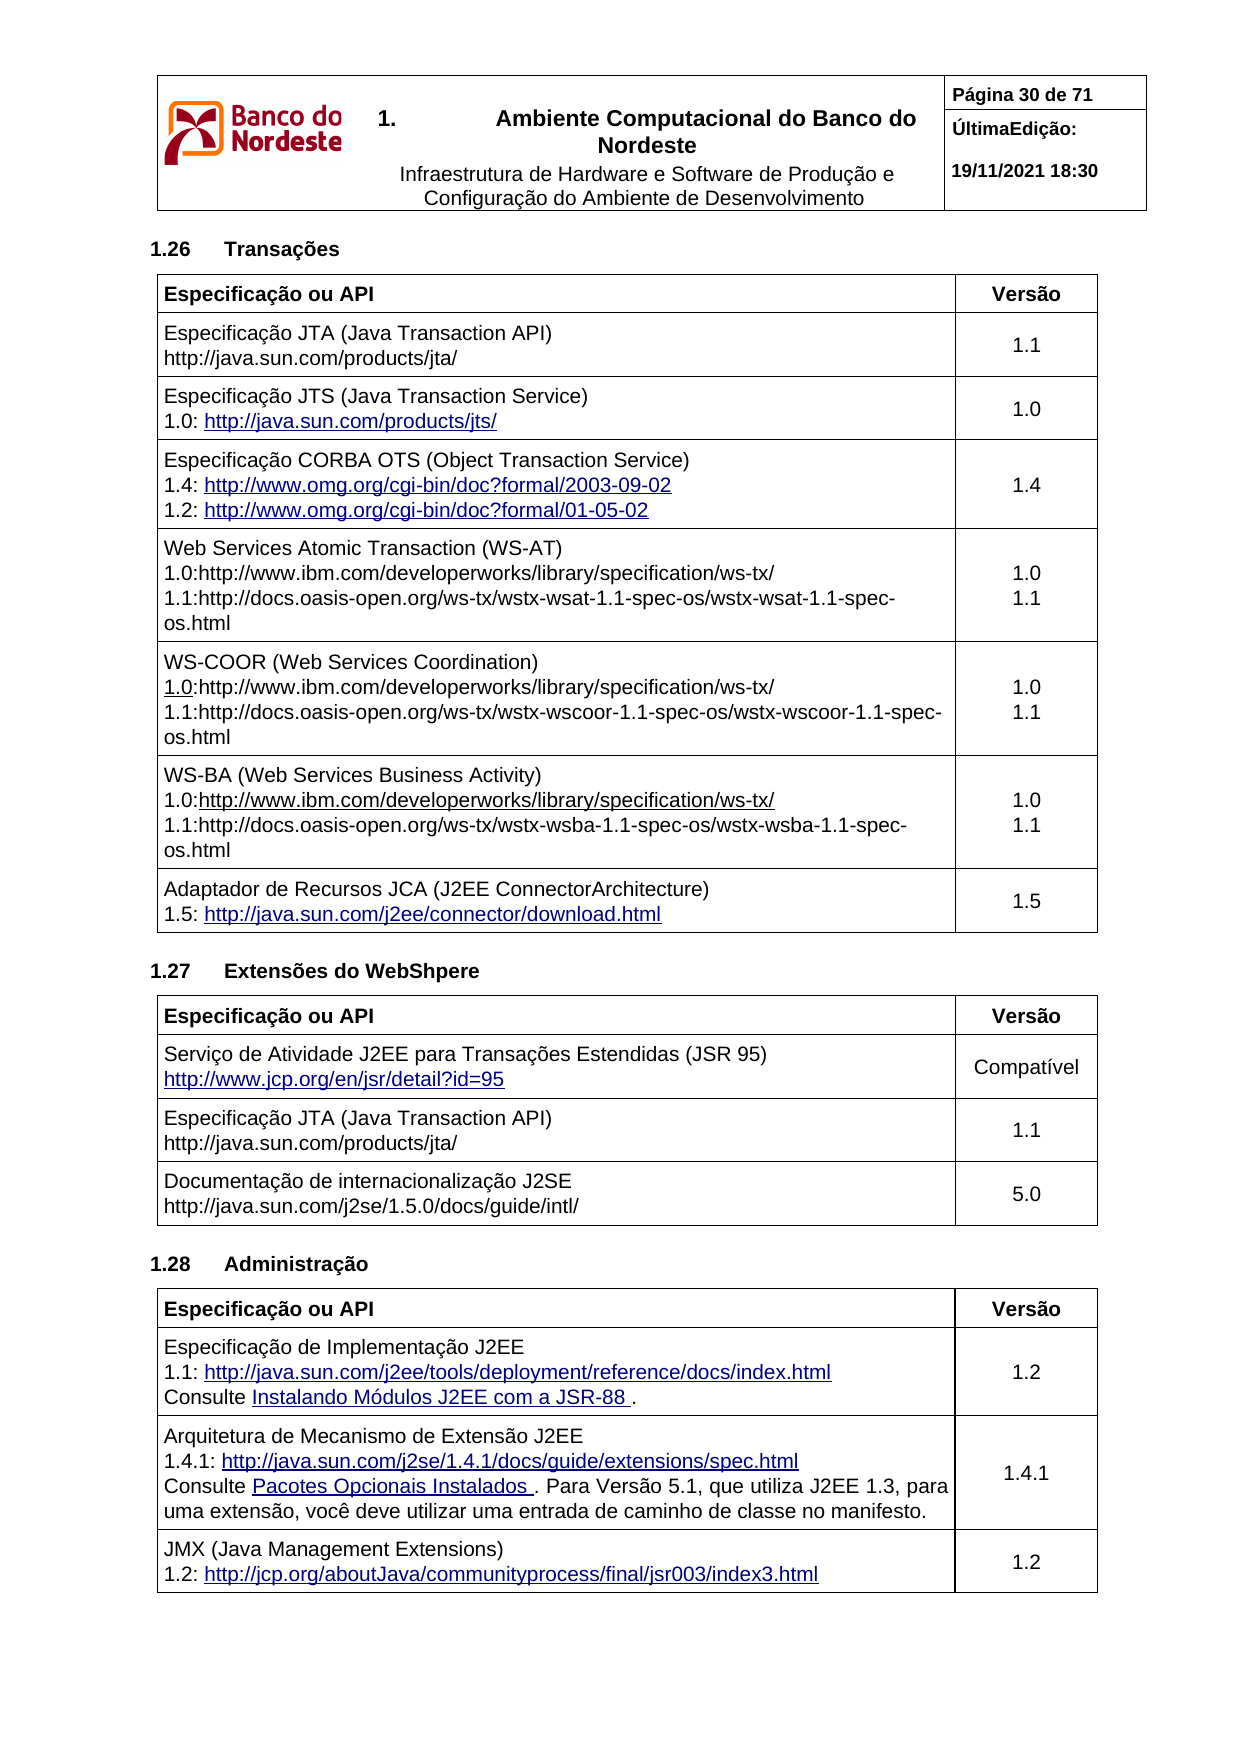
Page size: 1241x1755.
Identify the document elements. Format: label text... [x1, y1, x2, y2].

table_cell 1.4 [956, 440, 1097, 528]
table_cell 1.0 [956, 377, 1097, 439]
table_cell 1.0 1.1 [956, 642, 1097, 755]
table_cell Especificação de Implementação J2EE 1.1: http://java.sun.com/j2ee/tools/deployment/reference/docs/index.html Consulte Instalando Módulos J2EE com a JSR-88 . [158, 1328, 954, 1415]
table_header Versão [956, 275, 1097, 312]
table_cell Arquitetura de Mecanismo de Extensão J2EE 1.4.1: http://java.sun.com/j2se/1.4.1/docs/guide/extensions/spec.html Consulte Pacotes Opcionais Instalados . Para Versão 5.1, que utiliza J2EE 1.3, para uma extensão, você deve utilizar uma entrada de caminho de classe no manifesto. [158, 1416, 954, 1529]
table_cell WS-COOR (Web Services Coordination) 1.0:http://www.ibm.com/developerworks/library/specification/ws-tx/ 1.1:http://docs.oasis-open.org/ws-tx/wstx-wscoor-1.1-spec-os/wstx-wscoor-1.1-spec-os.html [158, 642, 955, 755]
table_header Especificação ou API [158, 275, 955, 312]
table_cell WS-BA (Web Services Business Activity) 1.0:http://www.ibm.com/developerworks/library/specification/ws-tx/ 1.1:http://docs.oasis-open.org/ws-tx/wstx-wsba-1.1-spec-os/wstx-wsba-1.1-spec-os.html [158, 756, 955, 868]
table_cell Serviço de Atividade J2EE para Transações Estendidas (JSR 95) http://www.jcp.org/en/jsr/detail?id=95 [158, 1035, 955, 1097]
table_header Especificação ou API [158, 1289, 954, 1327]
table_cell Documentação de internacionalização J2SE http://java.sun.com/j2se/1.5.0/docs/guide/intl/ [158, 1162, 955, 1224]
table_cell 1.0 1.1 [956, 529, 1097, 641]
table_cell Especificação JTS (Java Transaction Service) 1.0: http://java.sun.com/products/jts/ [158, 377, 955, 439]
table_cell 1.2 [956, 1328, 1097, 1415]
table_header Versão [956, 1289, 1097, 1327]
table_cell 1.0 1.1 [956, 756, 1097, 868]
table_cell 1.1 [956, 1099, 1097, 1161]
table_cell 1.5 [956, 869, 1097, 932]
table_cell Compatível [956, 1035, 1097, 1097]
table_cell JMX (Java Management Extensions) 1.2: http://jcp.org/aboutJava/communityprocess/final/jsr003/index3.html [158, 1530, 954, 1592]
table_header Versão [956, 996, 1097, 1034]
table_cell 1.1 [956, 313, 1097, 376]
table_cell Web Services Atomic Transaction (WS-AT) 1.0:http://www.ibm.com/developerworks/library/specification/ws-tx/ 1.1:http://docs.oasis-open.org/ws-tx/wstx-wsat-1.1-spec-os/wstx-wsat-1.1-spec-os.html [158, 529, 955, 641]
table_cell 1.2 [956, 1530, 1097, 1592]
subtitle Administração [150, 1251, 1090, 1276]
table_cell 1.4.1 [956, 1416, 1097, 1529]
table_cell Especificação CORBA OTS (Object Transaction Service) 1.4: http://www.omg.org/cgi-bin/doc?formal/2003-09-02 1.2: http://www.omg.org/cgi-bin/doc?formal/01-05-02 [158, 440, 955, 528]
subtitle Extensões do WebShpere [150, 958, 1090, 983]
table_cell 5.0 [956, 1162, 1097, 1224]
table_header Especificação ou API [158, 996, 955, 1034]
table_cell Adaptador de Recursos JCA (J2EE ConnectorArchitecture) 1.5: http://java.sun.com/j2ee/connector/download.html [158, 869, 955, 932]
table_cell Especificação JTA (Java Transaction API) http://java.sun.com/products/jta/ [158, 1099, 955, 1161]
subtitle Transações [150, 236, 1090, 261]
table_cell Especificação JTA (Java Transaction API) http://java.sun.com/products/jta/ [158, 313, 955, 376]
